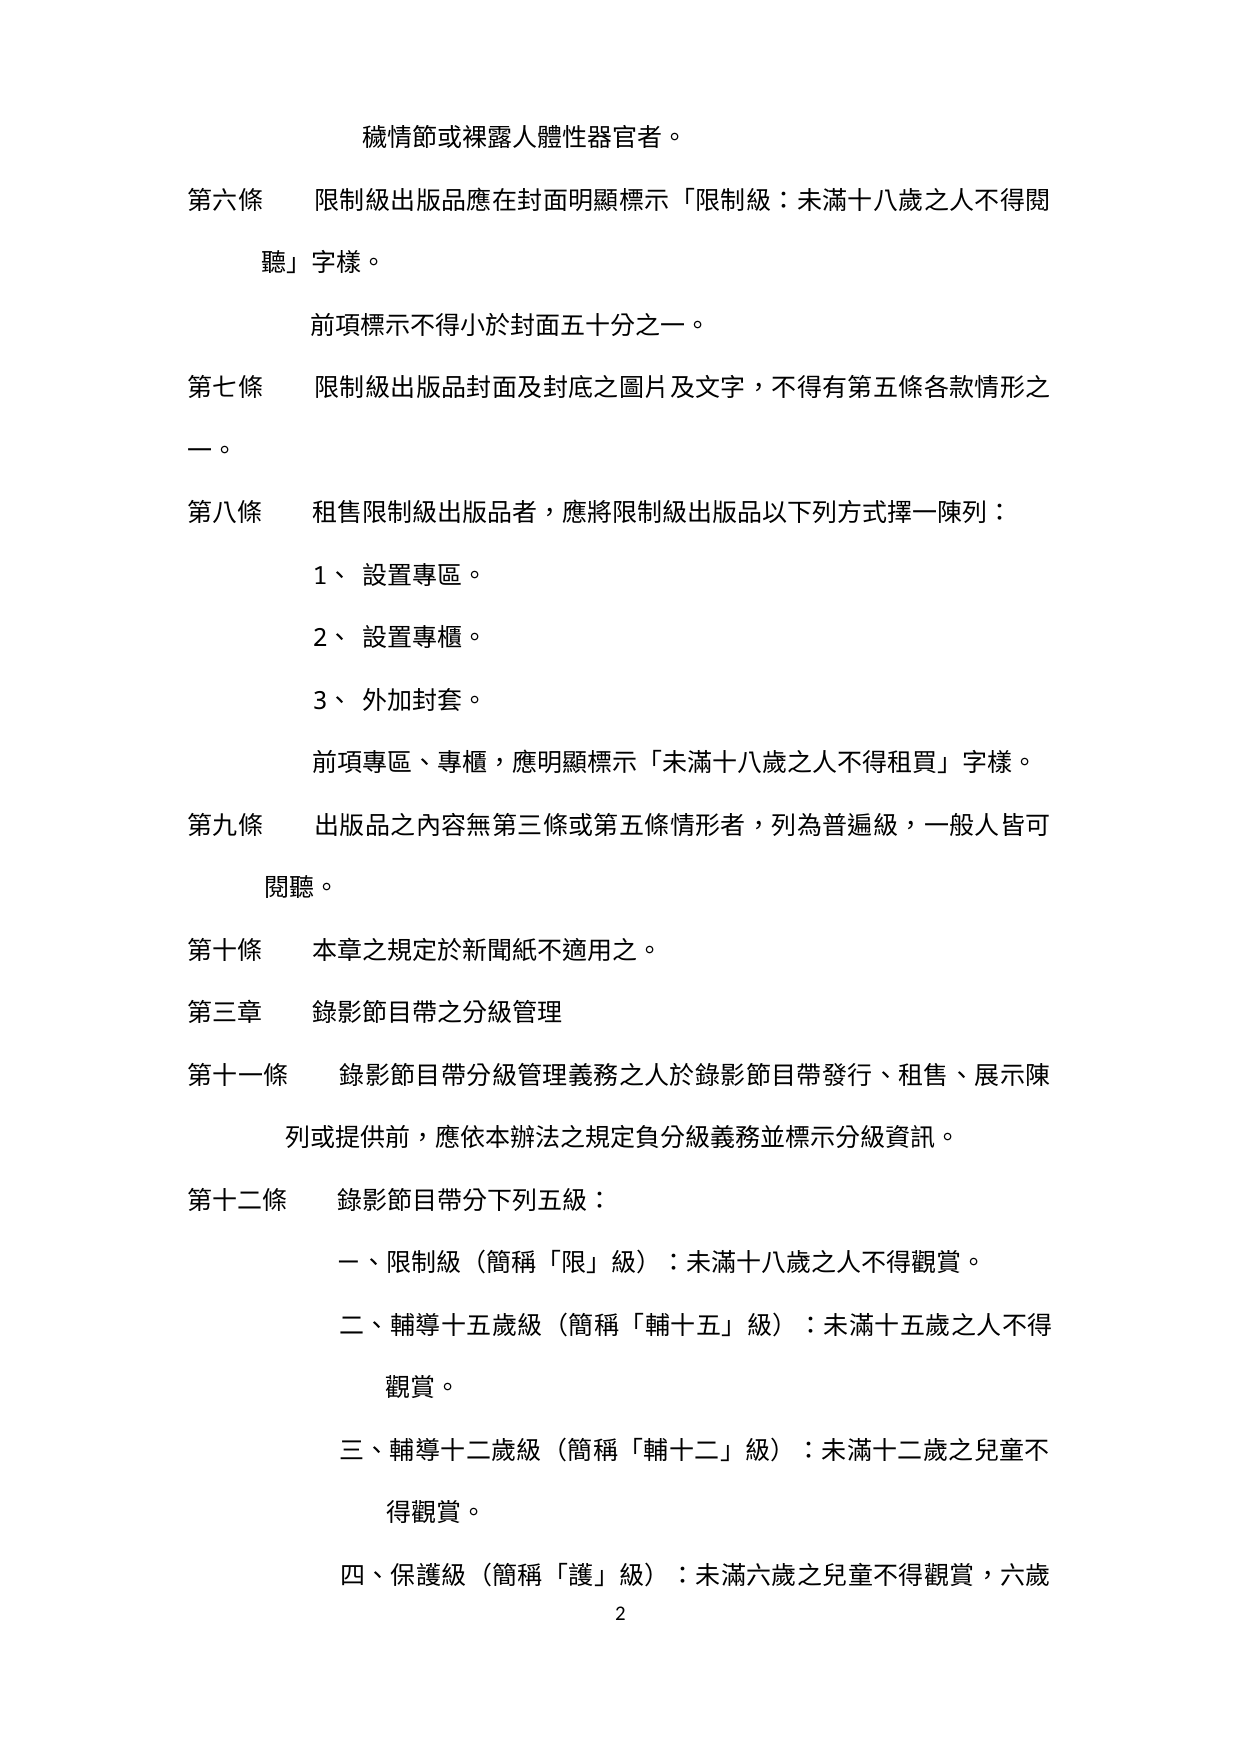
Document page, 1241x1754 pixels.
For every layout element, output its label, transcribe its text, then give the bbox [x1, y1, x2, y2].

list 設置專櫃。 [312, 594, 1053, 657]
text 第十二條 錄影節目帶分下列五級： [187, 1157, 1053, 1219]
text 前項標示不得小於封面五十分之一。 [311, 282, 1053, 344]
text 第七條 限制級出版品封面及封底之圖片及文字，不得有第五條各款情形之一。 [187, 344, 1053, 469]
text 第十一條 錄影節目帶分級管理義務之人於錄影節目帶發行、租售、展示陳列或提供前，應依本辦法之規定負分級義務並標示分級資訊。 [187, 1032, 1053, 1157]
text 三、輔導十二歲級（簡稱「輔十二」級）：未滿十二歲之兒童不得觀賞。 [186, 1407, 1053, 1532]
text 第十條 本章之規定於新聞紙不適用之。 [187, 907, 1053, 969]
list 外加封套。 [312, 657, 1053, 719]
list 穢情節或裸露人體性器官者。 [312, 94, 1053, 157]
text 第三章 錄影節目帶之分級管理 [187, 969, 1053, 1032]
text 四、保護級（簡稱「護」級）：未滿六歲之兒童不得觀賞，六歲 [187, 1532, 1053, 1594]
list 設置專區。 [312, 532, 1053, 594]
text 前項專區、專櫃，應明顯標示「未滿十八歲之人不得租買」字樣。 [312, 719, 1053, 782]
text 二、輔導十五歲級（簡稱「輔十五」級）：未滿十五歲之人不得觀賞。 [186, 1282, 1053, 1407]
text 第六條 限制級出版品應在封面明顯標示「限制級：未滿十八歲之人不得閱聽」字樣。 [187, 157, 1053, 282]
text ㄧ、限制級（簡稱「限」級）：未滿十八歲之人不得觀賞。 [186, 1219, 1053, 1282]
text 第九條 出版品之內容無第三條或第五條情形者，列為普遍級，一般人皆可閱聽。 [187, 782, 1053, 907]
text 第八條 租售限制級出版品者，應將限制級出版品以下列方式擇一陳列： [187, 469, 1053, 532]
